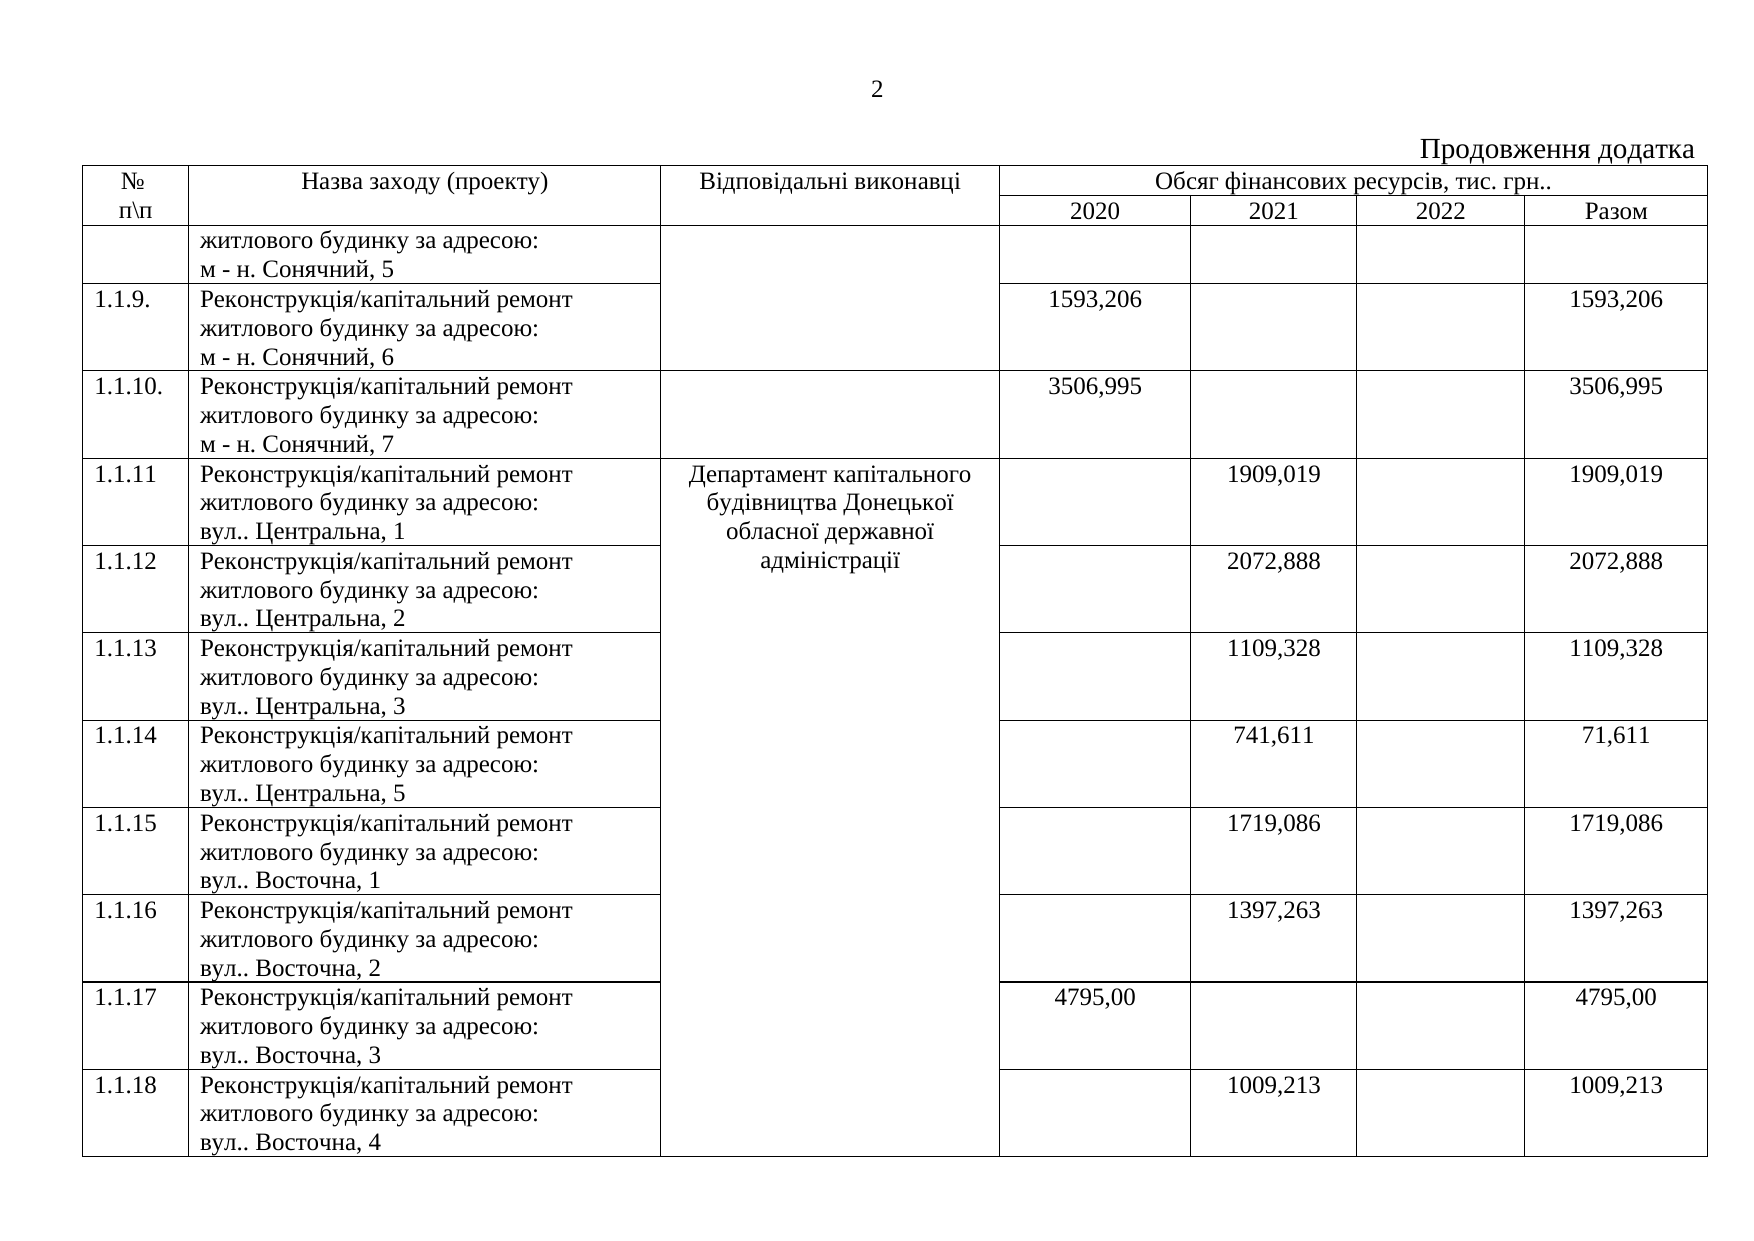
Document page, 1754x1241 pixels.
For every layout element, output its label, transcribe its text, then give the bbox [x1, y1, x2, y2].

table_cell [661, 226, 999, 370]
table_cell Реконструкція/капітальний ремонт житлового будинку за адресою: вул.. Центральна, 1 [189, 459, 660, 545]
table_cell 1009,213 [1525, 1070, 1707, 1156]
table_cell Реконструкція/капітальний ремонт житлового будинку за адресою: вул.. Центральна, 5 [189, 721, 660, 807]
table_header Відповідальні виконавці [661, 166, 999, 224]
table_cell 741,611 [1191, 721, 1356, 807]
table_cell 1593,206 [1000, 284, 1190, 370]
table_cell [1000, 721, 1190, 807]
table_cell 2072,888 [1525, 546, 1707, 632]
table_cell Реконструкція/капітальний ремонт житлового будинку за адресою: вул.. Восточна, 3 [189, 983, 660, 1069]
table_cell 1909,019 [1525, 459, 1707, 545]
table_cell 1.1.13 [83, 633, 188, 719]
table_cell Разом [1525, 196, 1707, 224]
table_cell [1357, 983, 1524, 1069]
table_cell 1.1.17 [83, 983, 188, 1069]
table_cell 2021 [1191, 196, 1356, 224]
table_cell [1191, 983, 1356, 1069]
table_cell [1357, 895, 1524, 981]
table_cell 1397,263 [1525, 895, 1707, 981]
table_cell [1000, 546, 1190, 632]
table_cell [1357, 371, 1524, 458]
table_cell 1.1.10. [83, 371, 188, 458]
table_cell 1109,328 [1191, 633, 1356, 719]
table_cell [1000, 226, 1190, 283]
table_cell [1191, 284, 1356, 370]
table_cell [1525, 226, 1707, 283]
table_cell [1000, 895, 1190, 981]
table_cell [1191, 226, 1356, 283]
table_cell житлового будинку за адресою: м - н. Сонячний, 5 [189, 226, 660, 283]
table_cell Реконструкція/капітальний ремонт житлового будинку за адресою: вул.. Центральна, 3 [189, 633, 660, 719]
table_cell Реконструкція/капітальний ремонт житлового будинку за адресою: м - н. Сонячний, 7 [189, 371, 660, 458]
table_cell 1009,213 [1191, 1070, 1356, 1156]
table_header Обсяг фінансових ресурсів, тис. грн.. [1000, 166, 1707, 195]
table_header Назва заходу (проекту) [189, 166, 660, 224]
table_cell 3506,995 [1525, 371, 1707, 458]
table_cell 1.1.12 [83, 546, 188, 632]
table_cell 1719,086 [1191, 808, 1356, 894]
table_cell 1109,328 [1525, 633, 1707, 719]
table_cell [1357, 721, 1524, 807]
table_cell 1.1.9. [83, 284, 188, 370]
table_cell 1.1.18 [83, 1070, 188, 1156]
table_cell 1.1.16 [83, 895, 188, 981]
table_cell [1000, 808, 1190, 894]
table_cell Реконструкція/капітальний ремонт житлового будинку за адресою: вул.. Восточна, 1 [189, 808, 660, 894]
table_cell 2022 [1357, 196, 1524, 224]
table_cell [1357, 284, 1524, 370]
table_cell [1357, 459, 1524, 545]
table_cell 1397,263 [1191, 895, 1356, 981]
table_cell 1909,019 [1191, 459, 1356, 545]
table_cell 4795,00 [1000, 983, 1190, 1069]
table_cell [1357, 808, 1524, 894]
table_cell 3506,995 [1000, 371, 1190, 458]
table_cell [1357, 633, 1524, 719]
table_header № п\п [83, 166, 188, 224]
table_cell [1191, 371, 1356, 458]
table_cell 71,611 [1525, 721, 1707, 807]
table_cell 1.1.15 [83, 808, 188, 894]
table_cell Департамент капітального будівництва Донецької обласної державної адміністрації [661, 459, 999, 1156]
table_cell Реконструкція/капітальний ремонт житлового будинку за адресою: вул.. Восточна, 2 [189, 895, 660, 981]
table_cell Реконструкція/капітальний ремонт житлового будинку за адресою: м - н. Сонячний, 6 [189, 284, 660, 370]
table_cell 1593,206 [1525, 284, 1707, 370]
table_cell 2020 [1000, 196, 1190, 224]
table_cell Реконструкція/капітальний ремонт житлового будинку за адресою: вул.. Восточна, 4 [189, 1070, 660, 1156]
table_cell 2072,888 [1191, 546, 1356, 632]
table_cell [661, 371, 999, 458]
table_cell [1000, 459, 1190, 545]
table_cell 4795,00 [1525, 983, 1707, 1069]
table_cell 1.1.11 [83, 459, 188, 545]
table_cell [1357, 546, 1524, 632]
table_cell [1000, 1070, 1190, 1156]
table_cell [83, 226, 188, 283]
table_cell [1357, 1070, 1524, 1156]
table_cell [1000, 633, 1190, 719]
table_cell [1357, 226, 1524, 283]
table_cell 1.1.14 [83, 721, 188, 807]
table_cell 1719,086 [1525, 808, 1707, 894]
table_cell Реконструкція/капітальний ремонт житлового будинку за адресою: вул.. Центральна, 2 [189, 546, 660, 632]
